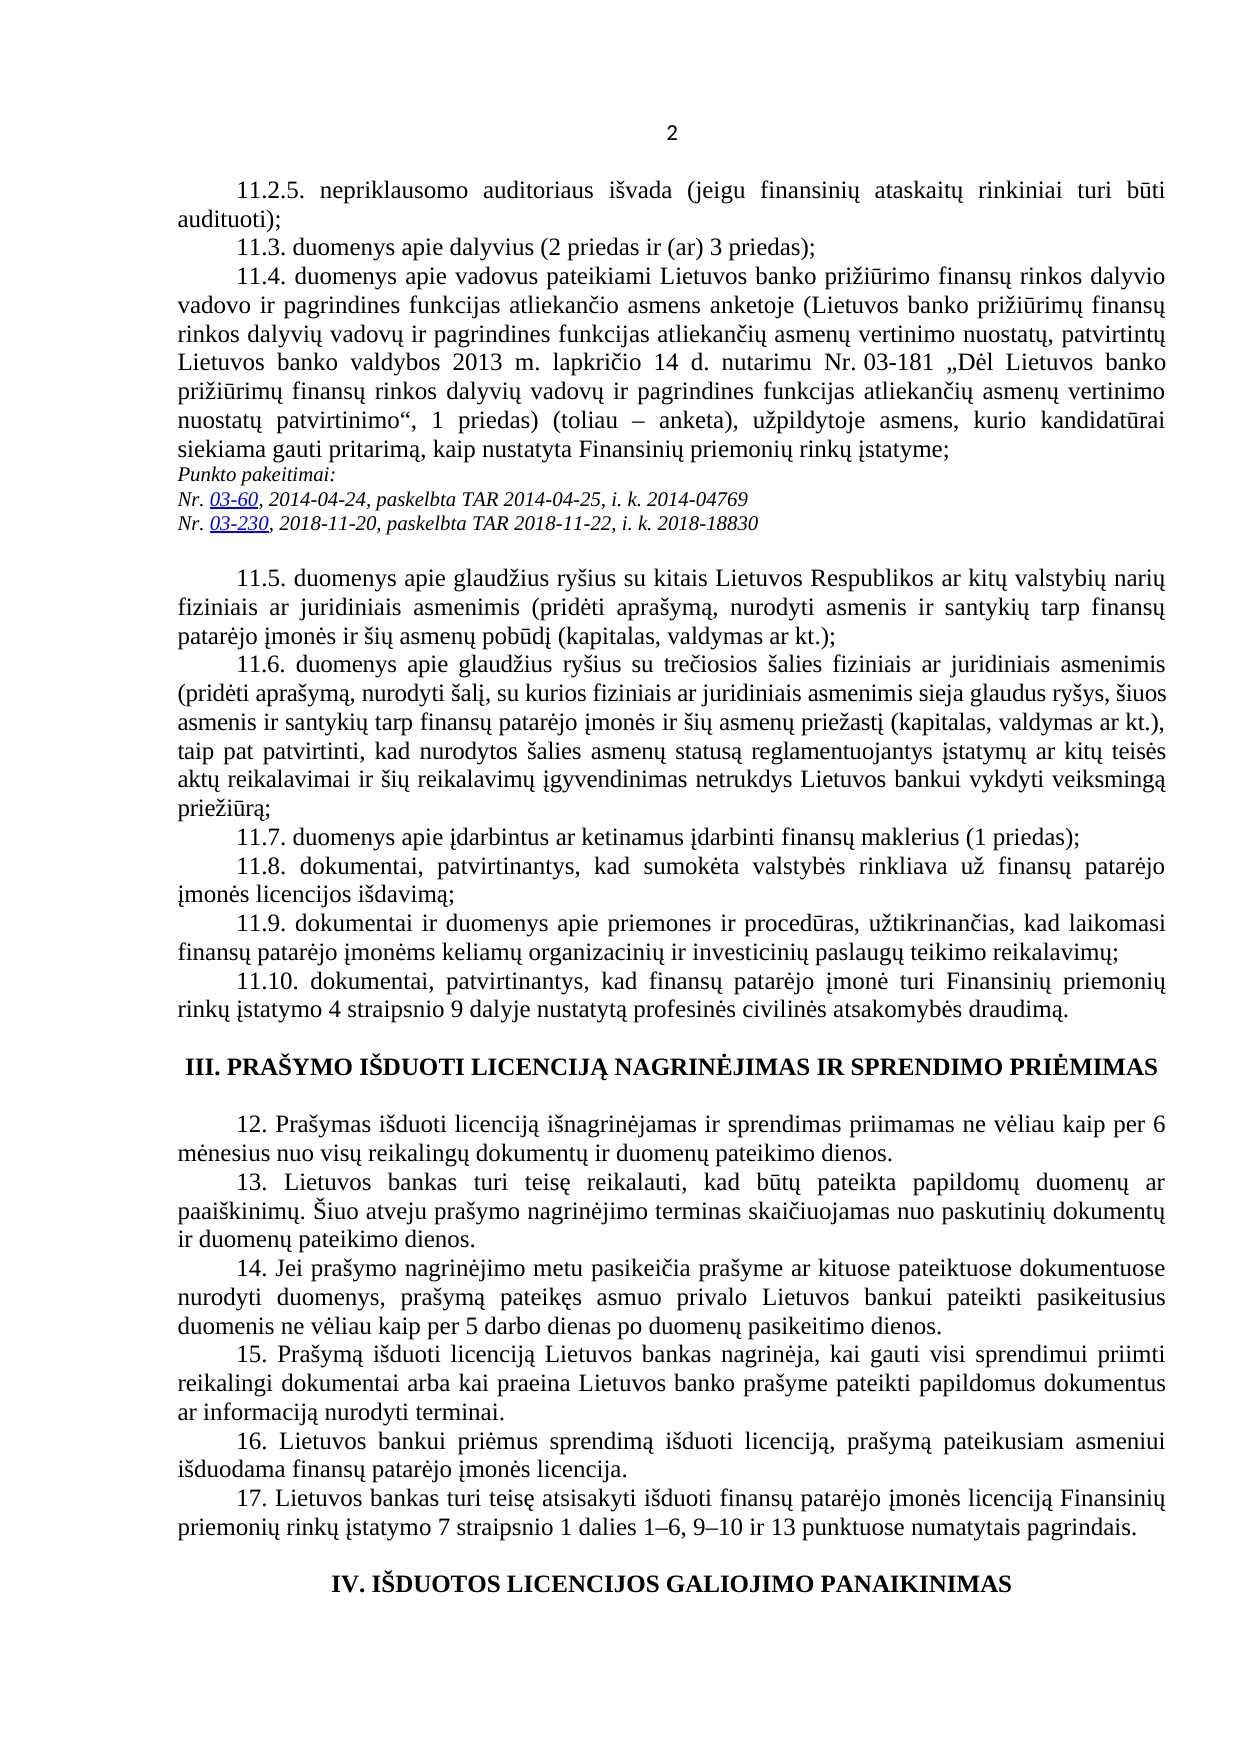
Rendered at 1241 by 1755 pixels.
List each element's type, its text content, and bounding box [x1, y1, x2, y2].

text 15. Prašymą išduoti licenciją Lietuvos bankas nagrinėja, kai gauti visi sprendimui priimti reikalingi dokumentai arba kai praeina Lietuvos banko prašyme pateikti papildomus dokumentus ar informaciją nurodyti terminai. [177, 1339, 1166, 1426]
text 13. Lietuvos bankas turi teisę reikalauti, kad būtų pateikta papildomų duomenų ar paaiškinimų. Šiuo atveju prašymo nagrinėjimo terminas skaičiuojamas nuo paskutinių dokumentų ir duomenų pateikimo dienos. [177, 1167, 1166, 1253]
text 11.9. dokumentai ir duomenys apie priemones ir procedūras, užtikrinančias, kad laikomasi finansų patarėjo įmonėms keliamų organizacinių ir investicinių paslaugų teikimo reikalavimų; [177, 908, 1166, 966]
text 11.6. duomenys apie glaudžius ryšius su trečiosios šalies fiziniais ar juridiniais asmenimis (pridėti aprašymą, nurodyti šalį, su kurios fiziniais ar juridiniais asmenimis sieja glaudus ryšys, šiuos asmenis ir santykių tarp finansų patarėjo įmonės ir šių asmenų priežastį (kapitalas, valdymas ar kt.), taip pat patvirtinti, kad nurodytos šalies asmenų statusą reglamentuojantys įstatymų ar kitų teisės aktų reikalavimai ir šių reikalavimų įgyvendinimas netrukdys Lietuvos bankui vykdyti veiksmingą priežiūrą; [177, 649, 1166, 822]
text IV. IŠDUOTOS LICENCIJOS GALIOJIMO PANAIKINIMAS [177, 1569, 1166, 1598]
text 16. Lietuvos bankui priėmus sprendimą išduoti licenciją, prašymą pateikusiam asmeniui išduodama finansų patarėjo įmonės licencija. [177, 1426, 1166, 1483]
text 11.7. duomenys apie įdarbintus ar ketinamus įdarbinti finansų maklerius (1 priedas); [177, 822, 1166, 851]
text Nr. 03-60, 2014-04-24, paskelbta TAR 2014-04-25, i. k. 2014-04769 [177, 486, 1166, 511]
text Punkto pakeitimai: [177, 462, 1166, 486]
text 11.3. duomenys apie dalyvius (2 priedas ir (ar) 3 priedas); [177, 232, 1166, 261]
text 12. Prašymas išduoti licenciją išnagrinėjamas ir sprendimas priimamas ne vėliau kaip per 6 mėnesius nuo visų reikalingų dokumentų ir duomenų pateikimo dienos. [177, 1109, 1166, 1167]
text 11.8. dokumentai, patvirtinantys, kad sumokėta valstybės rinkliava už finansų patarėjo įmonės licencijos išdavimą; [177, 851, 1166, 908]
text 14. Jei prašymo nagrinėjimo metu pasikeičia prašyme ar kituose pateiktuose dokumentuose nurodyti duomenys, prašymą pateikęs asmuo privalo Lietuvos bankui pateikti pasikeitusius duomenis ne vėliau kaip per 5 darbo dienas po duomenų pasikeitimo dienos. [177, 1253, 1166, 1339]
text 11.5. duomenys apie glaudžius ryšius su kitais Lietuvos Respublikos ar kitų valstybių narių fiziniais ar juridiniais asmenimis (pridėti aprašymą, nurodyti asmenis ir santykių tarp finansų patarėjo įmonės ir šių asmenų pobūdį (kapitalas, valdymas ar kt.); [177, 563, 1166, 649]
text 17. Lietuvos bankas turi teisę atsisakyti išduoti finansų patarėjo įmonės licenciją Finansinių priemonių rinkų įstatymo 7 straipsnio 1 dalies 1–6, 9–10 ir 13 punktuose numatytais pagrindais. [177, 1483, 1166, 1541]
text 11.10. dokumentai, patvirtinantys, kad finansų patarėjo įmonė turi Finansinių priemonių rinkų įstatymo 4 straipsnio 9 dalyje nustatytą profesinės civilinės atsakomybės draudimą. [177, 966, 1166, 1023]
text III. PRAŠYMO IŠDUOTI LICENCIJĄ NAGRINĖJIMAS IR SPRENDIMO PRIĖMIMAS [177, 1052, 1166, 1081]
text 11.4. duomenys apie vadovus pateikiami Lietuvos banko prižiūrimo finansų rinkos dalyvio vadovo ir pagrindines funkcijas atliekančio asmens anketoje (Lietuvos banko prižiūrimų finansų rinkos dalyvių vadovų ir pagrindines funkcijas atliekančių asmenų vertinimo nuostatų, patvirtintų Lietuvos banko valdybos 2013 m. lapkričio 14 d. nutarimu Nr. 03-181 „Dėl Lietuvos banko prižiūrimų finansų rinkos dalyvių vadovų ir pagrindines funkcijas atliekančių asmenų vertinimo nuostatų patvirtinimo“, 1 priedas) (toliau – anketa), užpildytoje asmens, kurio kandidatūrai siekiama gauti pritarimą, kaip nustatyta Finansinių priemonių rinkų įstatyme; [177, 261, 1166, 462]
text Nr. 03-230, 2018-11-20, paskelbta TAR 2018-11-22, i. k. 2018-18830 [177, 511, 1166, 534]
text 11.2.5. nepriklausomo auditoriaus išvada (jeigu finansinių ataskaitų rinkiniai turi būti audituoti); [177, 175, 1166, 232]
